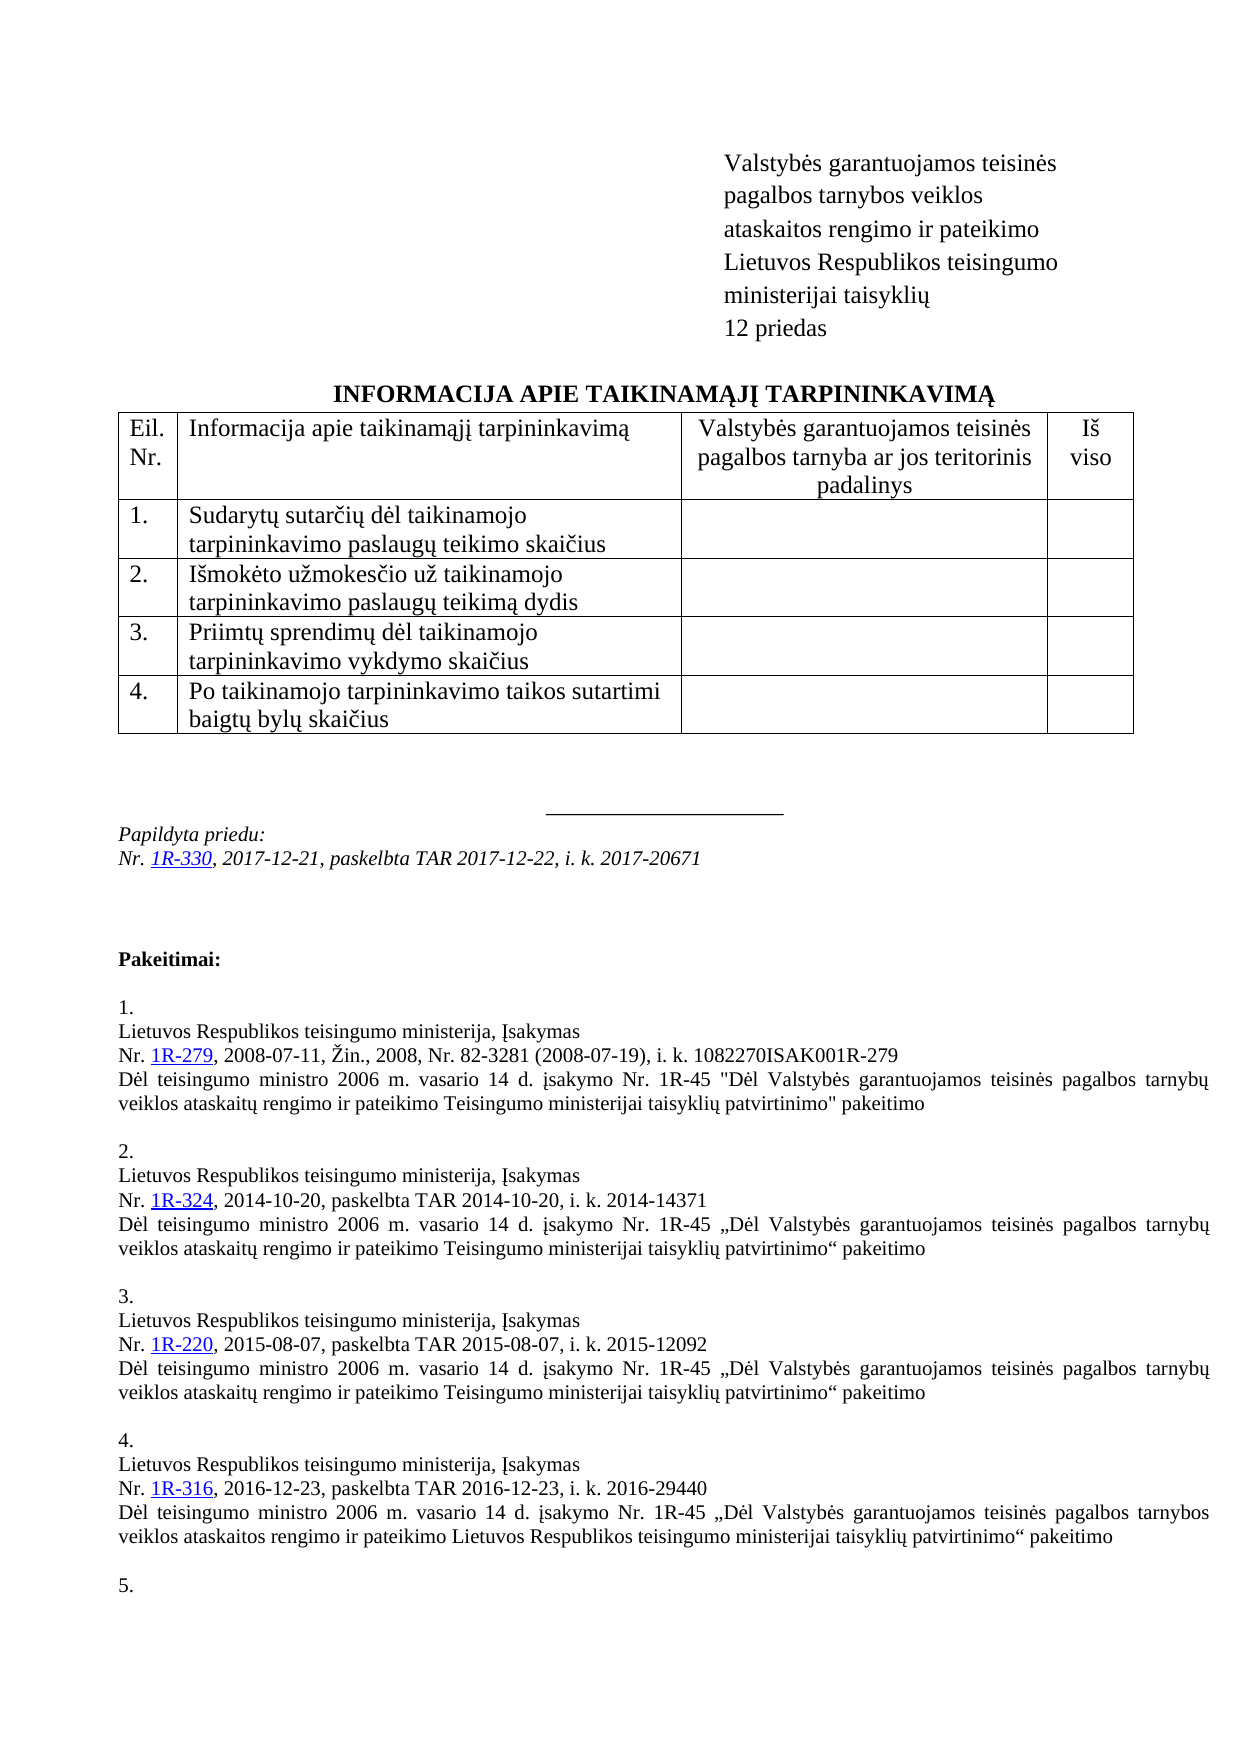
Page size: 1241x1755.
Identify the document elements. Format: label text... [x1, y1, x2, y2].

text ministerijai taisyklių [723, 280, 1211, 308]
table_cell [1048, 500, 1133, 558]
table_cell 4. [119, 676, 177, 733]
text Nr. 1R-324, 2014-10-20, paskelbta TAR 2014-10-20, i. k. 2014-14371 [118, 1187, 1211, 1212]
text Dėl teisingumo ministro 2006 m. vasario 14 d. įsakymo Nr. 1R-45 „Dėl Valstybės garantuojamos teisinės pagalbos tarnybų veiklos ataskaitų rengimo ir pateikimo Teisingumo ministerijai taisyklių patvirtinimo“ pakeitimo [118, 1356, 1211, 1404]
text 2. [118, 1139, 1211, 1163]
table_cell Sudarytų sutarčių dėl taikinamojo tarpininkavimo paslaugų teikimo skaičius [178, 500, 681, 558]
table_cell Po taikinamojo tarpininkavimo taikos sutartimi baigtų bylų skaičius [178, 676, 681, 733]
text 12 priedas [723, 313, 1211, 341]
text Lietuvos Respublikos teisingumo ministerija, Įsakymas [118, 1163, 1211, 1187]
text 1. [118, 995, 1211, 1019]
table_cell 1. [119, 500, 177, 558]
table_cell [682, 559, 1047, 616]
text ataskaitos rengimo ir pateikimo [723, 214, 1211, 242]
text INFORMACIJA APIE TAIKINAMĄJĮ TARPININKAVIMĄ [118, 379, 1211, 407]
text Nr. 1R-330, 2017-12-21, paskelbta TAR 2017-12-22, i. k. 2017-20671 [118, 846, 1211, 870]
table_cell [1048, 559, 1133, 616]
table_cell [1048, 676, 1133, 733]
table_header Valstybės garantuojamos teisinės pagalbos tarnyba ar jos teritorinis padalinys [682, 413, 1047, 499]
text 3. [118, 1284, 1211, 1308]
table_header Eil. Nr. [119, 413, 177, 499]
table_cell 2. [119, 559, 177, 616]
table_header Informacija apie taikinamąjį tarpininkavimą [178, 413, 681, 499]
text Dėl teisingumo ministro 2006 m. vasario 14 d. įsakymo Nr. 1R-45 "Dėl Valstybės garantuojamos teisinės pagalbos tarnybų veiklos ataskaitų rengimo ir pateikimo Teisingumo ministerijai taisyklių patvirtinimo" pakeitimo [118, 1067, 1211, 1115]
text Papildyta priedu: [118, 822, 1211, 846]
text Nr. 1R-220, 2015-08-07, paskelbta TAR 2015-08-07, i. k. 2015-12092 [118, 1332, 1211, 1356]
text ___________________ [118, 789, 1211, 818]
text Lietuvos Respublikos teisingumo ministerija, Įsakymas [118, 1452, 1211, 1476]
table_cell Priimtų sprendimų dėl taikinamojo tarpininkavimo vykdymo skaičius [178, 617, 681, 675]
table_cell [1048, 617, 1133, 675]
text Lietuvos Respublikos teisingumo ministerija, Įsakymas [118, 1308, 1211, 1332]
table_header Iš viso [1048, 413, 1133, 499]
text 5. [118, 1572, 1211, 1597]
text Valstybės garantuojamos teisinės [723, 148, 1211, 176]
text 4. [118, 1428, 1211, 1452]
table_cell [682, 676, 1047, 733]
text Lietuvos Respublikos teisingumo [723, 247, 1211, 275]
text Dėl teisingumo ministro 2006 m. vasario 14 d. įsakymo Nr. 1R-45 „Dėl Valstybės garantuojamos teisinės pagalbos tarnybos veiklos ataskaitos rengimo ir pateikimo Lietuvos Respublikos teisingumo ministerijai taisyklių patvirtinimo“ pakeitimo [118, 1500, 1211, 1548]
table_cell [682, 500, 1047, 558]
table_cell [682, 617, 1047, 675]
text pagalbos tarnybos veiklos [723, 181, 1211, 209]
text Nr. 1R-316, 2016-12-23, paskelbta TAR 2016-12-23, i. k. 2016-29440 [118, 1476, 1211, 1500]
text Dėl teisingumo ministro 2006 m. vasario 14 d. įsakymo Nr. 1R-45 „Dėl Valstybės garantuojamos teisinės pagalbos tarnybų veiklos ataskaitų rengimo ir pateikimo Teisingumo ministerijai taisyklių patvirtinimo“ pakeitimo [118, 1212, 1211, 1260]
table_cell Išmokėto užmokesčio už taikinamojo tarpininkavimo paslaugų teikimą dydis [178, 559, 681, 616]
table_cell 3. [119, 617, 177, 675]
text Pakeitimai: [118, 947, 1211, 971]
text Nr. 1R-279, 2008-07-11, Žin., 2008, Nr. 82-3281 (2008-07-19), i. k. 1082270ISAK001R-279 [118, 1043, 1211, 1067]
text Lietuvos Respublikos teisingumo ministerija, Įsakymas [118, 1019, 1211, 1043]
